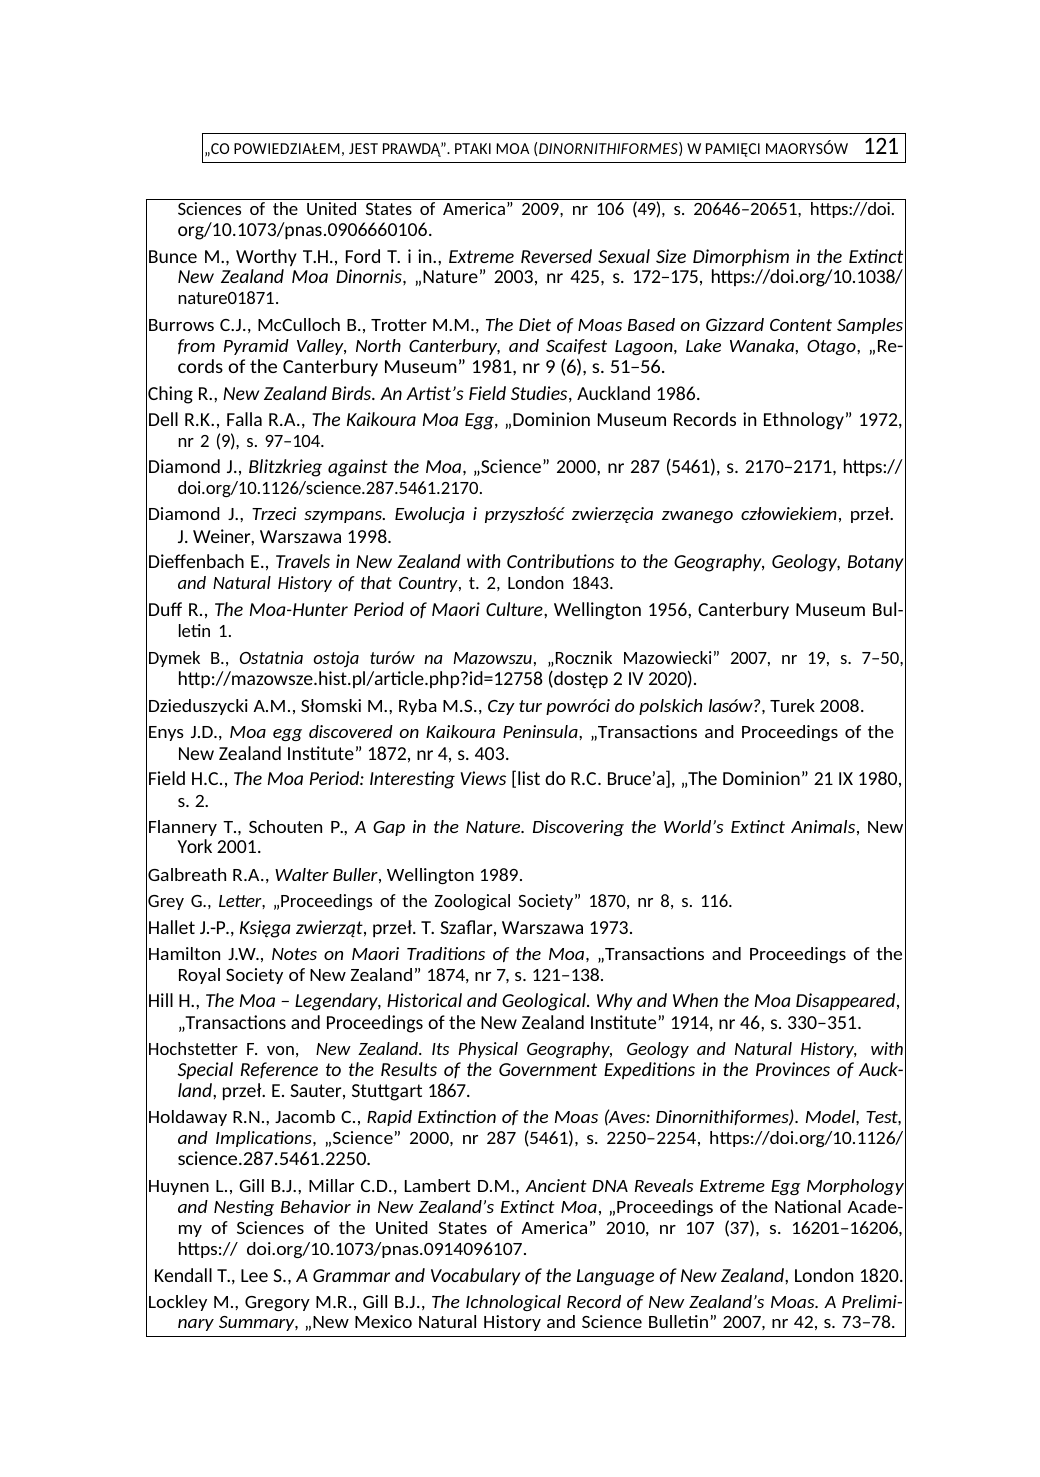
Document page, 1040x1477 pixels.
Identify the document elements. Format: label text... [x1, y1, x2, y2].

text New Zealand Institute” 1872, nr 4, s. 403. [177, 747, 905, 764]
text Galbreath R.A., Walter Buller, Wellington 1989. [148, 863, 905, 886]
text Diamond J., Trzeci szympans. Ewolucja i przyszłość zwierzęcia zwanego człowiekiem, przeł. [148, 504, 905, 525]
text Kendall T., Lee S., A Grammar and Vocabulary of the Language of New Zealand, London 1820. [147, 1263, 904, 1287]
text Ching R., New Zealand Birds. An Artist’s Field Studies, Auckland 1986. [148, 381, 905, 405]
text „Transactions and Proceedings of the New Zealand Institute” 1914, nr 46, s. 330–351. [177, 1012, 905, 1034]
text Dzieduszycki A.M., Słomski M., Ryba M.S., Czy tur powróci do polskich lasów?, Turek 2008. Enys J.D., Moa egg discovered on Kaikoura Peninsula, „Transactions and Proceedings of the [148, 694, 904, 743]
text Dymek B., Ostatnia ostoja turów na Mazowszu, „Rocznik Mazowiecki” 2007, nr 19, s. 7–50, http://mazowsze.hist.pl/article.php?id=12758 (dostęp 2 IV 2020). [148, 647, 904, 689]
text J. Weiner, Warszawa 1998. [177, 525, 905, 548]
text Holdaway R.N., Jacomb C., Rapid Extinction of the Moas (Aves: Dinornithiformes). Model, Test, and Implications, „Science” 2000, nr 287 (5461), s. 2250–2254, https://doi.org/10.1126/ science.287.5461.2250. [148, 1107, 904, 1170]
text Grey G., Letter, „Proceedings of the Zoological Society” 1870, nr 8, s. 116. Hallet J.-P., Księga zwierząt, przeł. T. Szaflar, Warszawa 1973. [148, 889, 739, 939]
text Sciences of the United States of America” 2009, nr 106 (49), s. 20646–20651, https://doi. org/10.1073/pnas.0906660106. [177, 200, 904, 241]
text Bunce M., Worthy T.H., Ford T. i in., Extreme Reversed Sexual Size Dimorphism in the Extinct New Zealand Moa Dinornis, „Nature” 2003, nr 425, s. 172–175, https://doi.org/10.1038/ nature01871. [148, 246, 904, 309]
text Duff R., The Moa-Hunter Period of Maori Culture, Wellington 1956, Canterbury Museum Bul- letin 1. [148, 600, 904, 642]
text Hochstetter F. von, New Zealand. Its Physical Geography, Geology and Natural History, with Special Reference to the Results of the Government Expeditions in the Provinces of Auck- land, przeł. E. Sauter, Stuttgart 1867. [148, 1039, 904, 1101]
text s. 2. [177, 790, 905, 811]
text Diamond J., Blitzkrieg against the Moa, „Science” 2000, nr 287 (5461), s. 2170–2171, https:// doi.org/10.1126/science.287.5461.2170. [148, 457, 904, 499]
text Hamilton J.W., Notes on Maori Traditions of the Moa, „Transactions and Proceedings of the Royal Society of New Zealand” 1874, nr 7, s. 121–138. [148, 944, 904, 986]
text Dell R.K., Falla R.A., The Kaikoura Moa Egg, „Dominion Museum Records in Ethnology” 1972, nr 2 (9), s. 97–104. [148, 410, 904, 451]
text Field H.C., The Moa Period: Interesting Views [list do R.C. Bruce’a], „The Dominion” 21 IX 1980, [148, 767, 905, 790]
text Huynen L., Gill B.J., Millar C.D., Lambert D.M., Ancient DNA Reveals Extreme Egg Morphology and Nesting Behavior in New Zealand’s Extinct Moa, „Proceedings of the National Acade- my of Sciences of the United States of America” 2010, nr 107 (37), s. 16201–16206, https:// doi.org/10.1073/pnas.0914096107. [148, 1176, 904, 1260]
text Burrows C.J., McCulloch B., Trotter M.M., The Diet of Moas Based on Gizzard Content Samples from Pyramid Valley, North Canterbury, and Scaifest Lagoon, Lake Wanaka, Otago, „Re- cords of the Canterbury Museum” 1981, nr 9 (6), s. 51–56. [148, 315, 904, 377]
text Lockley M., Gregory M.R., Gill B.J., The Ichnological Record of New Zealand’s Moas. A Prelimi- nary Summary, „New Mexico Natural History and Science Bulletin” 2007, nr 42, s. 73–78. [148, 1292, 904, 1333]
text Hill H., The Moa – Legendary, Historical and Geological. Why and When the Moa Disappeared, [148, 989, 905, 1012]
text Dieffenbach E., Travels in New Zealand with Contributions to the Geography, Geology, Botany and Natural History of that Country, t. 2, London 1843. [148, 552, 904, 594]
text Flannery T., Schouten P., A Gap in the Nature. Discovering the World’s Extinct Animals, New York 2001. [148, 816, 904, 858]
text „CO POWIEDZIAŁEM, JEST PRAWDĄ”. PTAKI MOA (DINORNITHIFORMES) W PAMIĘCI MAORYSÓW 121 [204, 134, 905, 160]
